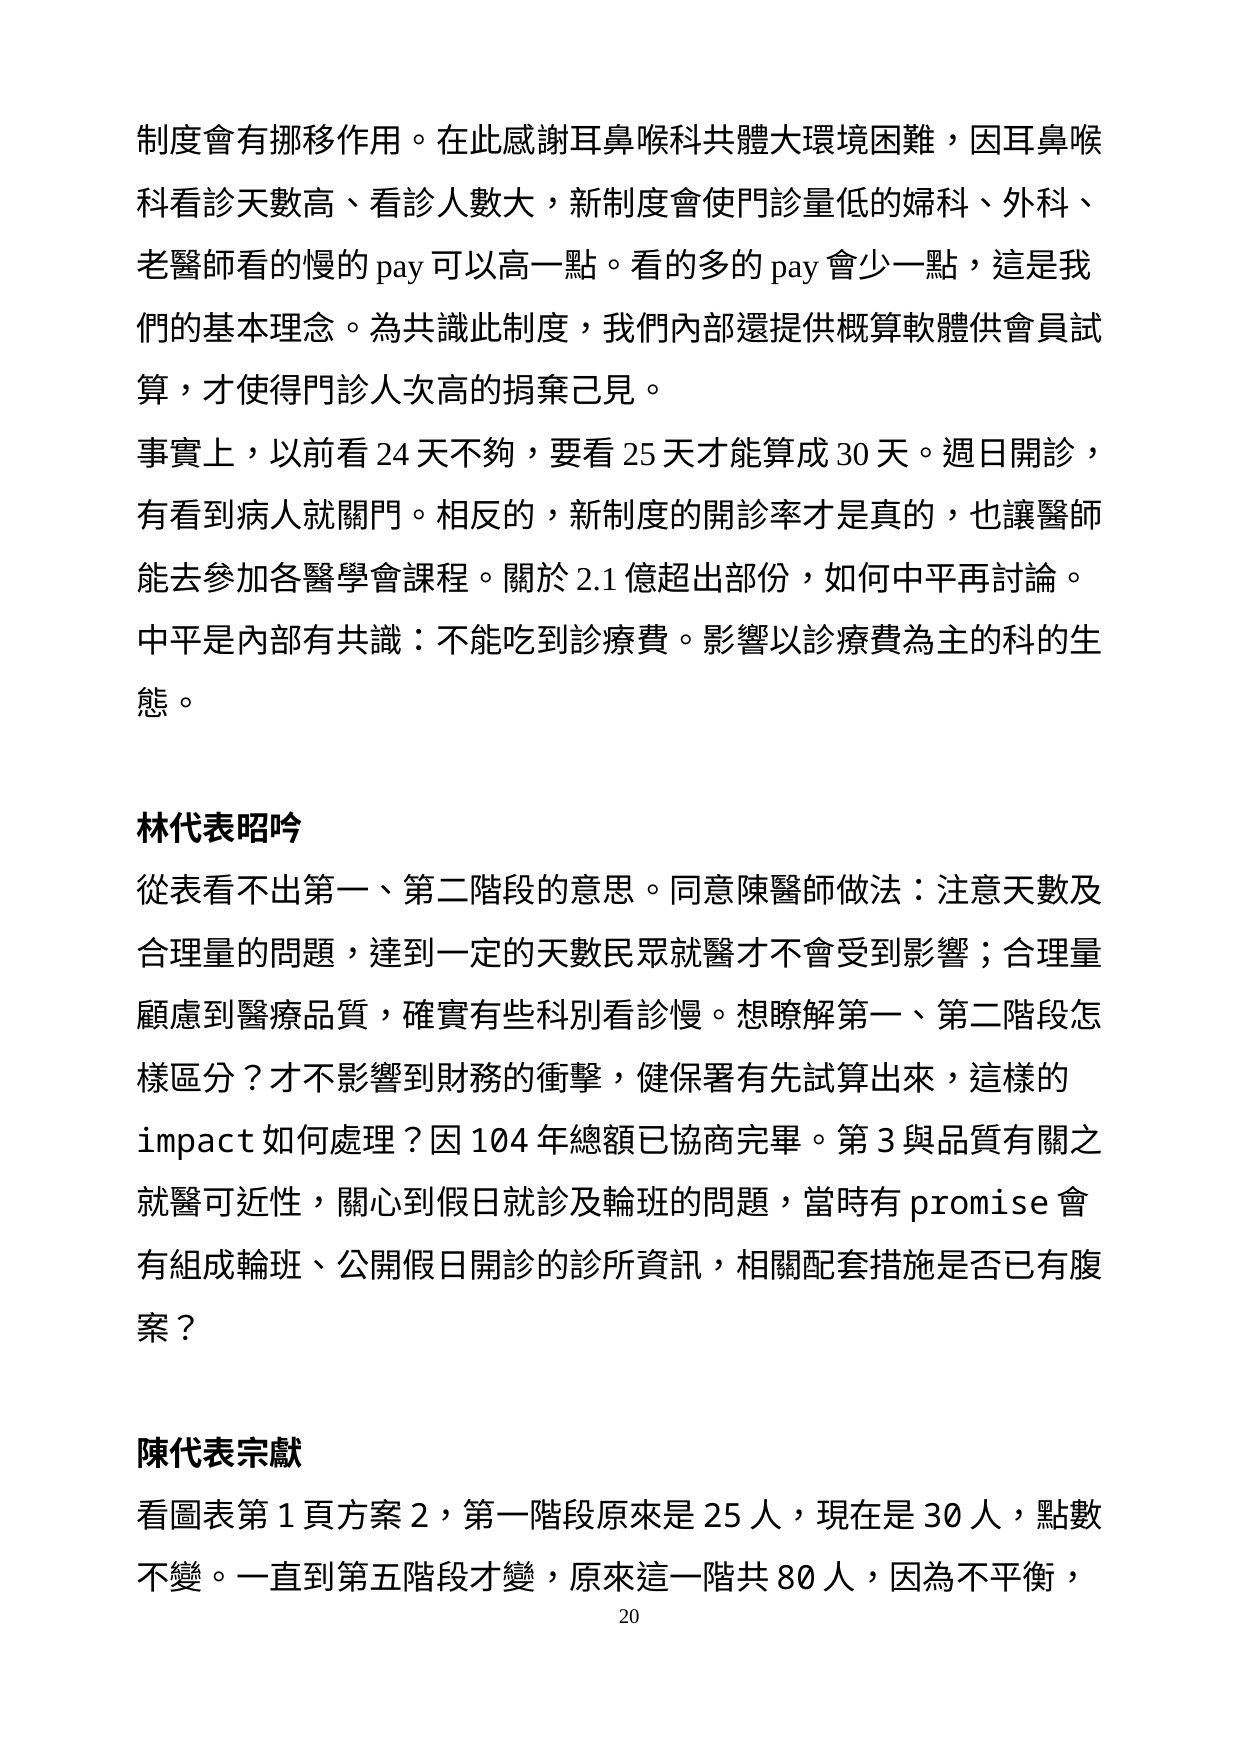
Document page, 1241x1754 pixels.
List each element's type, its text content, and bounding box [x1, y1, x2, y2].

text 從表看不出第一、第二階段的意思。同意陳醫師做法：注意天數及合理量的問題，達到一定的天數民眾就醫才不會受到影響；合理量顧慮到醫療品質，確實有些科別看診慢。想瞭解第一、第二階段怎樣區分？才不影響到財務的衝擊，健保署有先試算出來，這樣的impact如何處理？因104年總額已協商完畢。第3與品質有關之就醫可近性，關心到假日就診及輪班的問題，當時有promise會有組成輪班、公開假日開診的診所資訊，相關配套措施是否已有腹案？ [136, 846, 1122, 1346]
text 這個方案在全聯會已醞釀1年半，以前很難討論。但漸漸大家體認到重點，也是蔡委員提到的，以前2500億成長3%與6000億成長3%不一樣。在健保追求合理的成長的同時，減少支出也要考慮。25天算30天，看得越快，點數越高，這與我們要的品質不相同。波特有講：真正降低品質成本的方法不是cost down，而是讓病人併發症、治療做得更好。否則等於誘導大家都去拼門診量、門診人次，來保持income。原來制度等於強迫醫師縮短看診時間看多一點病人。新制度會有挪移作用。在此感謝耳鼻喉科共體大環境困難，因耳鼻喉科看診天數高、看診人數大，新制度會使門診量低的婦科、外科、老醫師看的慢的pay可以高一點。看的多的pay會少一點，這是我們的基本理念。為共識此制度，我們內部還提供概算軟體供會員試算，才使得門診人次高的捐棄己見。 [136, 96, 1122, 409]
text 看圖表第1頁方案2，第一階段原來是25人，現在是30人，點數不變。一直到第五階段才變，原來這一階共80人，因為不平衡， [136, 1471, 1122, 1596]
text 事實上，以前看24天不夠，要看25天才能算成30天。週日開診，有看到病人就關門。相反的，新制度的開診率才是真的，也讓醫師能去參加各醫學會課程。關於2.1億超出部份，如何中平再討論。中平是內部有共識：不能吃到診療費。影響以診療費為主的科的生態。 [136, 409, 1122, 721]
text 林代表昭吟 [136, 784, 1122, 846]
text 陳代表宗獻 [136, 1409, 1122, 1471]
